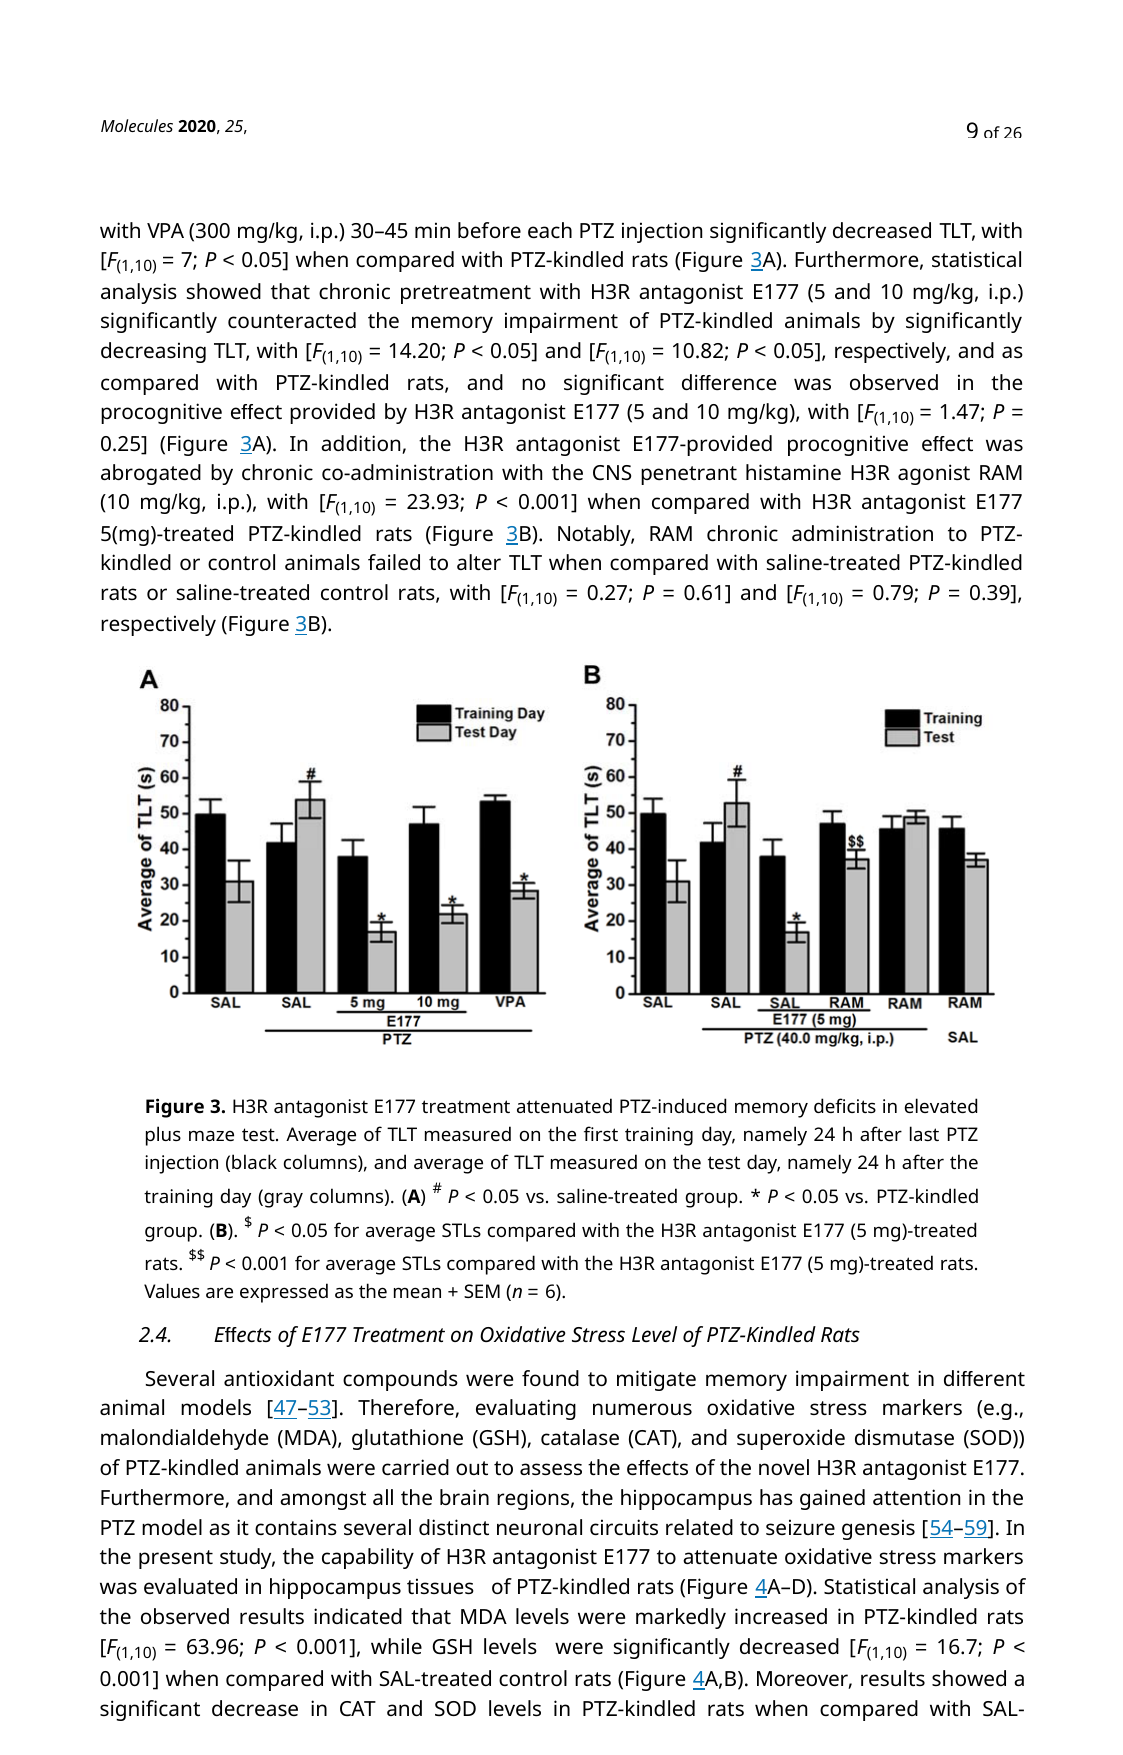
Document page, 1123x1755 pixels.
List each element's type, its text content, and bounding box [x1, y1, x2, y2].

text Several antioxidant compounds were found to mitigate memory impairment in different animal models [47–53]. Therefore, evaluating numerous oxidative stress markers (e.g., malondialdehyde (MDA), glutathione (GSH), catalase (CAT), and superoxide dismutase (SOD)) of PTZ-kindled animals were carried out to assess the effects of the novel H3R antagonist E177. Furthermore, and amongst all the brain regions, the hippocampus has gained attention in the PTZ model as it contains several distinct neuronal circuits related to seizure genesis [54–59]. In the present study, the capability of H3R antagonist E177 to attenuate oxidative stress markers was evaluated in hippocampus tissues of PTZ-kindled rats (Figure 4A–D). Statistical analysis of the observed results indicated that MDA levels were markedly increased in PTZ-kindled rats [F(1,10) = 63.96; P < 0.001], while GSH levels were significantly decreased [F(1,10) = 16.7; P < 0.001] when compared with SAL-treated control rats (Figure 4A,B). Moreover, results showed a significant decrease in CAT and SOD levels in PTZ-kindled rats when compared with SAL- [99, 1364, 1025, 1722]
text Figure 3. H3R antagonist E177 treatment attenuated PTZ-induced memory deficits in elevated plus maze test. Average of TLT measured on the first training day, namely 24 h after last PTZ injection (black columns), and average of TLT measured on the test day, namely 24 h after the training day (gray columns). (A) # P < 0.05 vs. saline-treated group. * P < 0.05 vs. PTZ-kindled group. (B). $ P < 0.05 for average STLs compared with the H3R antagonist E177 (5 mg)-treated rats. $$ P < 0.001 for average STLs compared with the H3R antagonist E177 (5 mg)-treated rats. Values are expressed as the mean + SEM (n = 6). [144, 1093, 979, 1304]
text with VPA (300 mg/kg, i.p.) 30–45 min before each PTZ injection significantly decreased TLT, with [F(1,10) = 7; P < 0.05] when compared with PTZ-kindled rats (Figure 3A). Furthermore, statistical analysis showed that chronic pretreatment with H3R antagonist E177 (5 and 10 mg/kg, i.p.) significantly counteracted the memory impairment of PTZ-kindled animals by significantly decreasing TLT, with [F(1,10) = 14.20; P < 0.05] and [F(1,10) = 10.82; P < 0.05], respectively, and as compared with PTZ-kindled rats, and no significant difference was observed in the procognitive effect provided by H3R antagonist E177 (5 and 10 mg/kg), with [F(1,10) = 1.47; P = 0.25] (Figure 3A). In addition, the H3R antagonist E177-provided procognitive effect was abrogated by chronic co-administration with the CNS penetrant histamine H3R agonist RAM (10 mg/kg, i.p.), with [F(1,10) = 23.93; P < 0.001] when compared with H3R antagonist E177 5(mg)-treated PTZ-kindled rats (Figure 3B). Notably, RAM chronic administration to PTZ-kindled or control animals failed to alter TLT when compared with saline-treated PTZ-kindled rats or saline-treated control rats, with [F(1,10) = 0.27; P = 0.61] and [F(1,10) = 0.79; P = 0.39], respectively (Figure 3B). [99, 216, 1023, 638]
list Effects of E177 Treatment on Oxidative Stress Level of PTZ-Kindled Rats [139, 1321, 1037, 1349]
